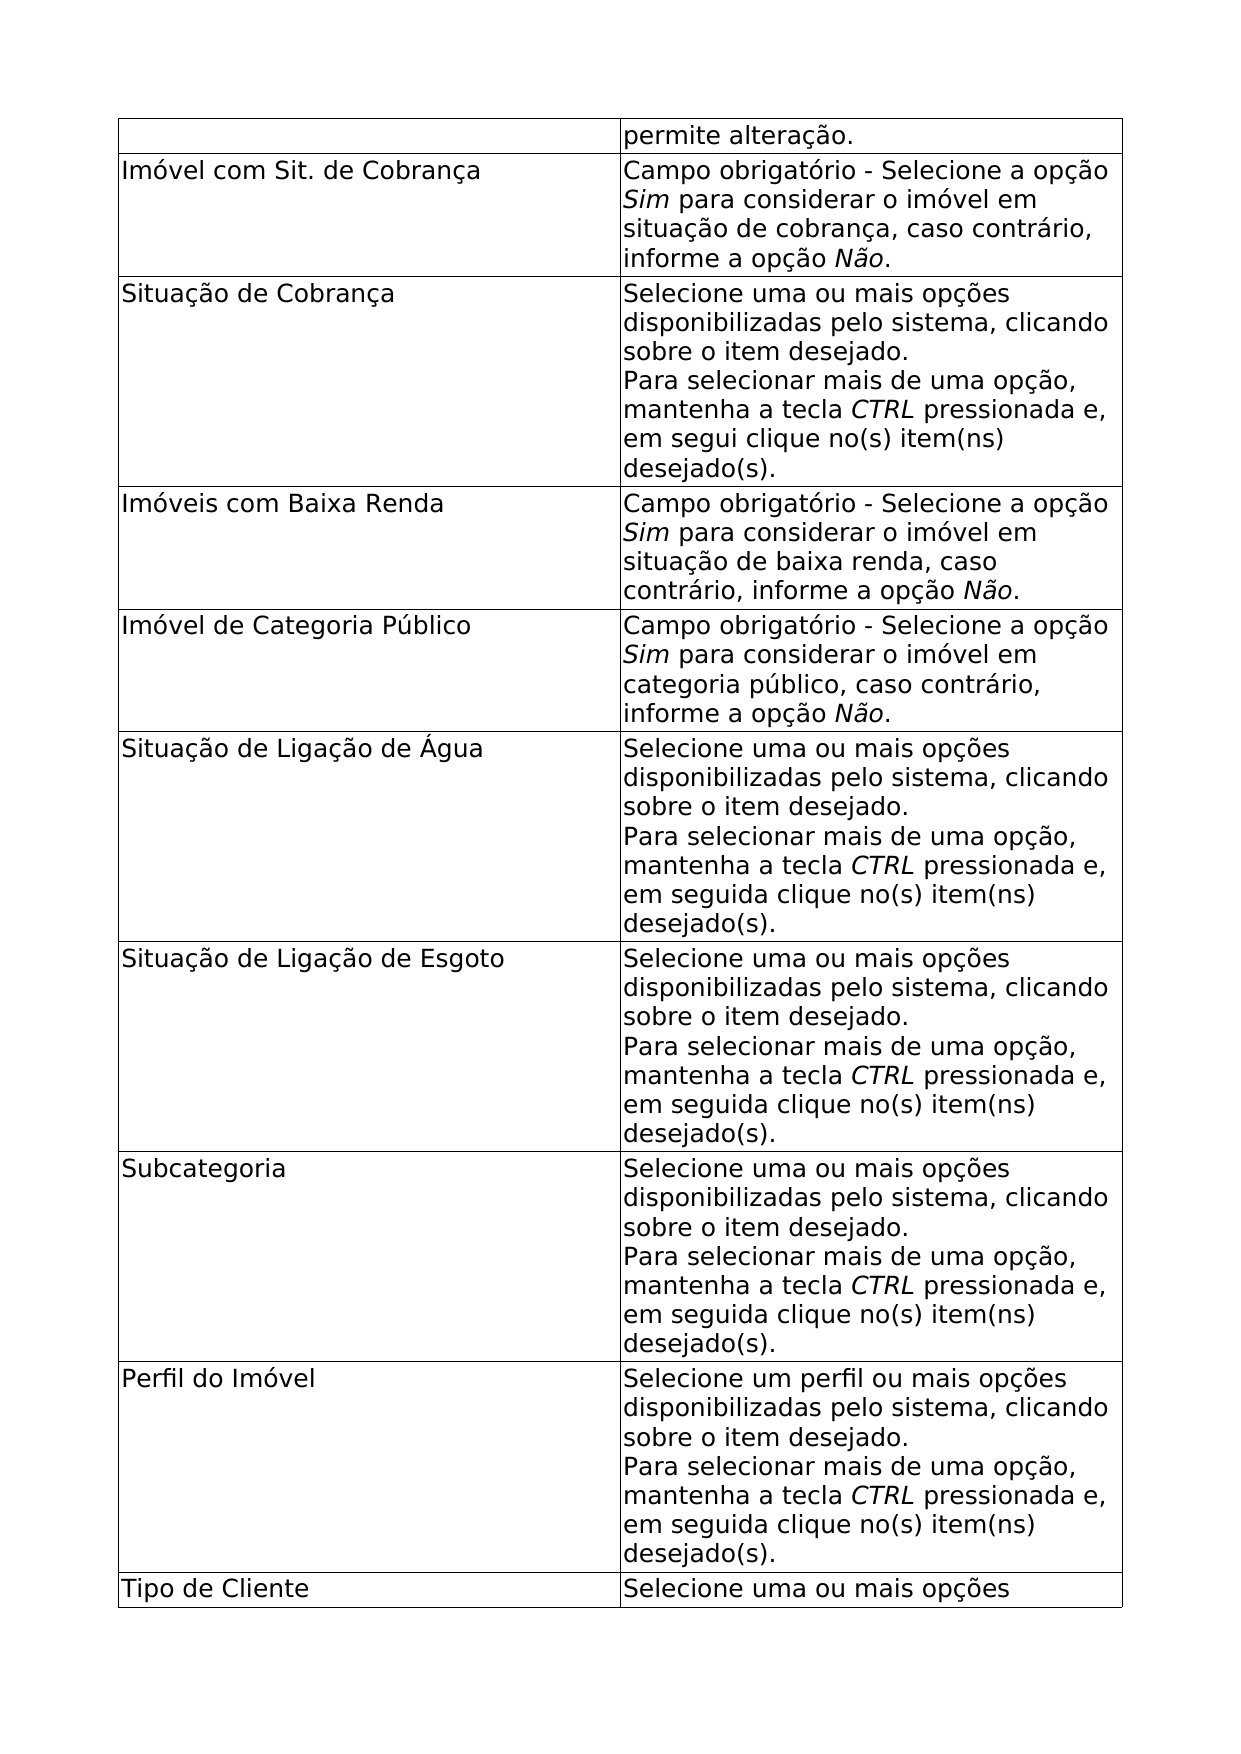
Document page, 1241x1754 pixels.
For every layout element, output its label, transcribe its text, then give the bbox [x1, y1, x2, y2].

table_cell Selecione um perfil ou mais opções disponibilizadas pelo sistema, clicando sobre o item desejado. Para selecionar mais de uma opção, mantenha a tecla CTRL pressionada e, em seguida clique no(s) item(ns) desejado(s). [621, 1362, 1122, 1572]
table_cell Campo obrigatório - Selecione a opção Sim para considerar o imóvel em situação de baixa renda, caso contrário, informe a opção Não. [621, 487, 1122, 608]
table_cell Imóvel com Sit. de Cobrança [119, 154, 620, 276]
table_cell Selecione uma ou mais opções disponibilizadas pelo sistema, clicando sobre o item desejado. Para selecionar mais de uma opção, mantenha a tecla CTRL pressionada e, em seguida clique no(s) item(ns) desejado(s). [621, 732, 1122, 941]
table_cell Situação de Ligação de Água [119, 732, 620, 941]
table_cell Campo obrigatório - Selecione a opção Sim para considerar o imóvel em situação de cobrança, caso contrário, informe a opção Não. [621, 154, 1122, 276]
table_cell Campo obrigatório - Selecione a opção Sim para considerar o imóvel em categoria público, caso contrário, informe a opção Não. [621, 610, 1122, 731]
table_cell Situação de Cobrança [119, 277, 620, 486]
table_cell Imóvel de Categoria Público [119, 610, 620, 731]
table_cell Perfil do Imóvel [119, 1362, 620, 1572]
table_cell Imóveis com Baixa Renda [119, 487, 620, 608]
table_cell permite alteração. [621, 119, 1122, 153]
table_cell [119, 119, 620, 153]
table_cell Subcategoria [119, 1152, 620, 1361]
table_cell Selecione uma ou mais opções disponibilizadas pelo sistema, clicando sobre o item desejado. Para selecionar mais de uma opção, mantenha a tecla CTRL pressionada e, em seguida clique no(s) item(ns) desejado(s). [621, 1152, 1122, 1361]
table_cell Selecione uma ou mais opções disponibilizadas pelo sistema, clicando sobre o item desejado. Para selecionar mais de uma opção, mantenha a tecla CTRL pressionada e, em seguida clique no(s) item(ns) desejado(s). [621, 942, 1122, 1151]
table_cell Situação de Ligação de Esgoto [119, 942, 620, 1151]
table_cell Selecione uma ou mais opções [621, 1573, 1122, 1607]
table_cell Selecione uma ou mais opções disponibilizadas pelo sistema, clicando sobre o item desejado. Para selecionar mais de uma opção, mantenha a tecla CTRL pressionada e, em segui clique no(s) item(ns) desejado(s). [621, 277, 1122, 486]
table_cell Tipo de Cliente [119, 1573, 620, 1607]
